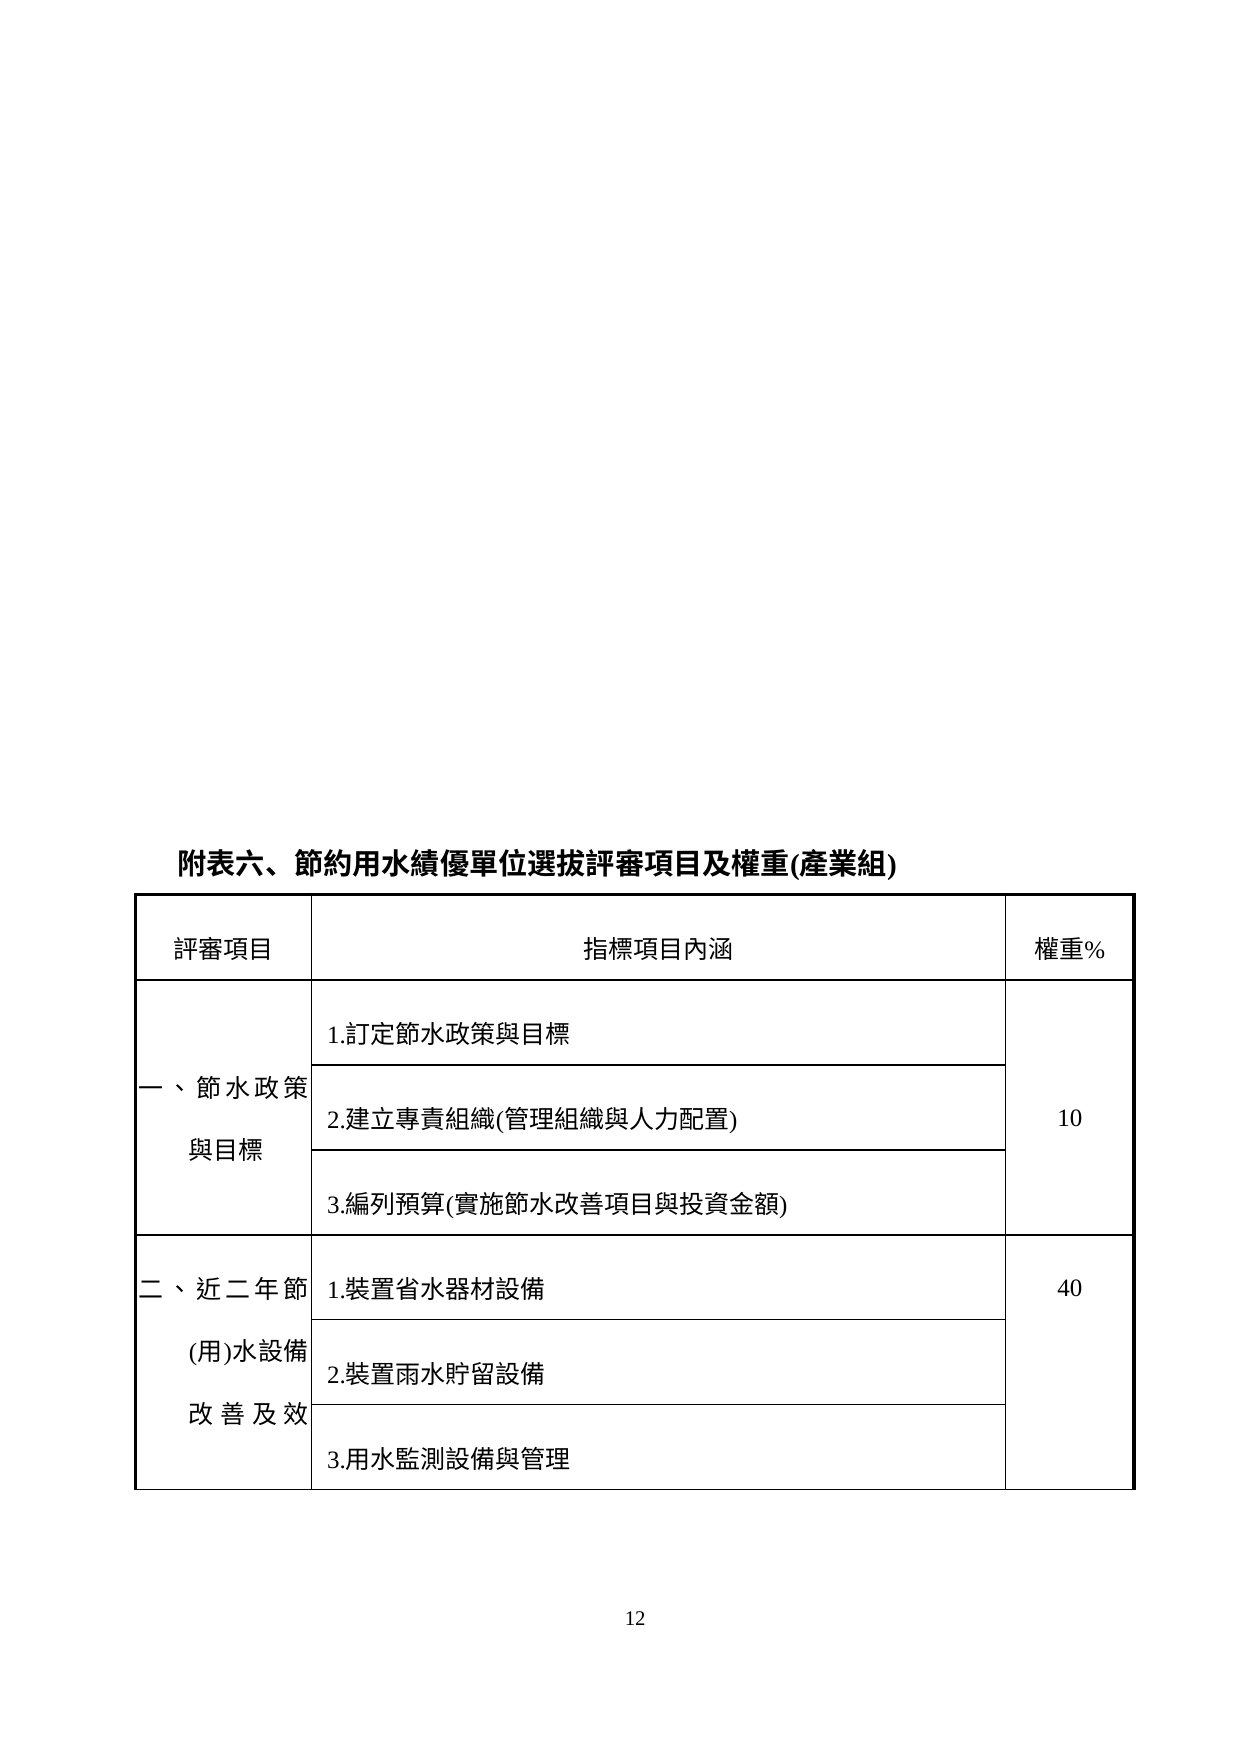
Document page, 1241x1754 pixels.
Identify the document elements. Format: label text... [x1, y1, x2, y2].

table_cell 40 [1006, 1236, 1132, 1488]
table_cell 一、節水政策與目標 [137, 981, 311, 1234]
table_header 指標項目內涵 [312, 896, 1005, 979]
table_cell 3.用水監測設備與管理 [312, 1405, 1005, 1488]
table_header 權重% [1006, 896, 1132, 979]
table_cell 3.編列預算(實施節水改善項目與投資金額) [312, 1151, 1005, 1234]
table_cell 1.訂定節水政策與目標 [312, 981, 1005, 1064]
text 附表六、節約用水績優單位選拔評審項目及權重(產業組) [177, 820, 1092, 882]
table_cell 1.裝置省水器材設備 [312, 1236, 1005, 1319]
table_cell 二、近二年節(用)水設備改善及效 [137, 1236, 311, 1488]
table_header 評審項目 [137, 896, 311, 979]
table_cell 2.建立專責組織(管理組織與人力配置) [312, 1066, 1005, 1149]
table_cell 10 [1006, 981, 1132, 1234]
table_cell 2.裝置雨水貯留設備 [312, 1320, 1005, 1404]
